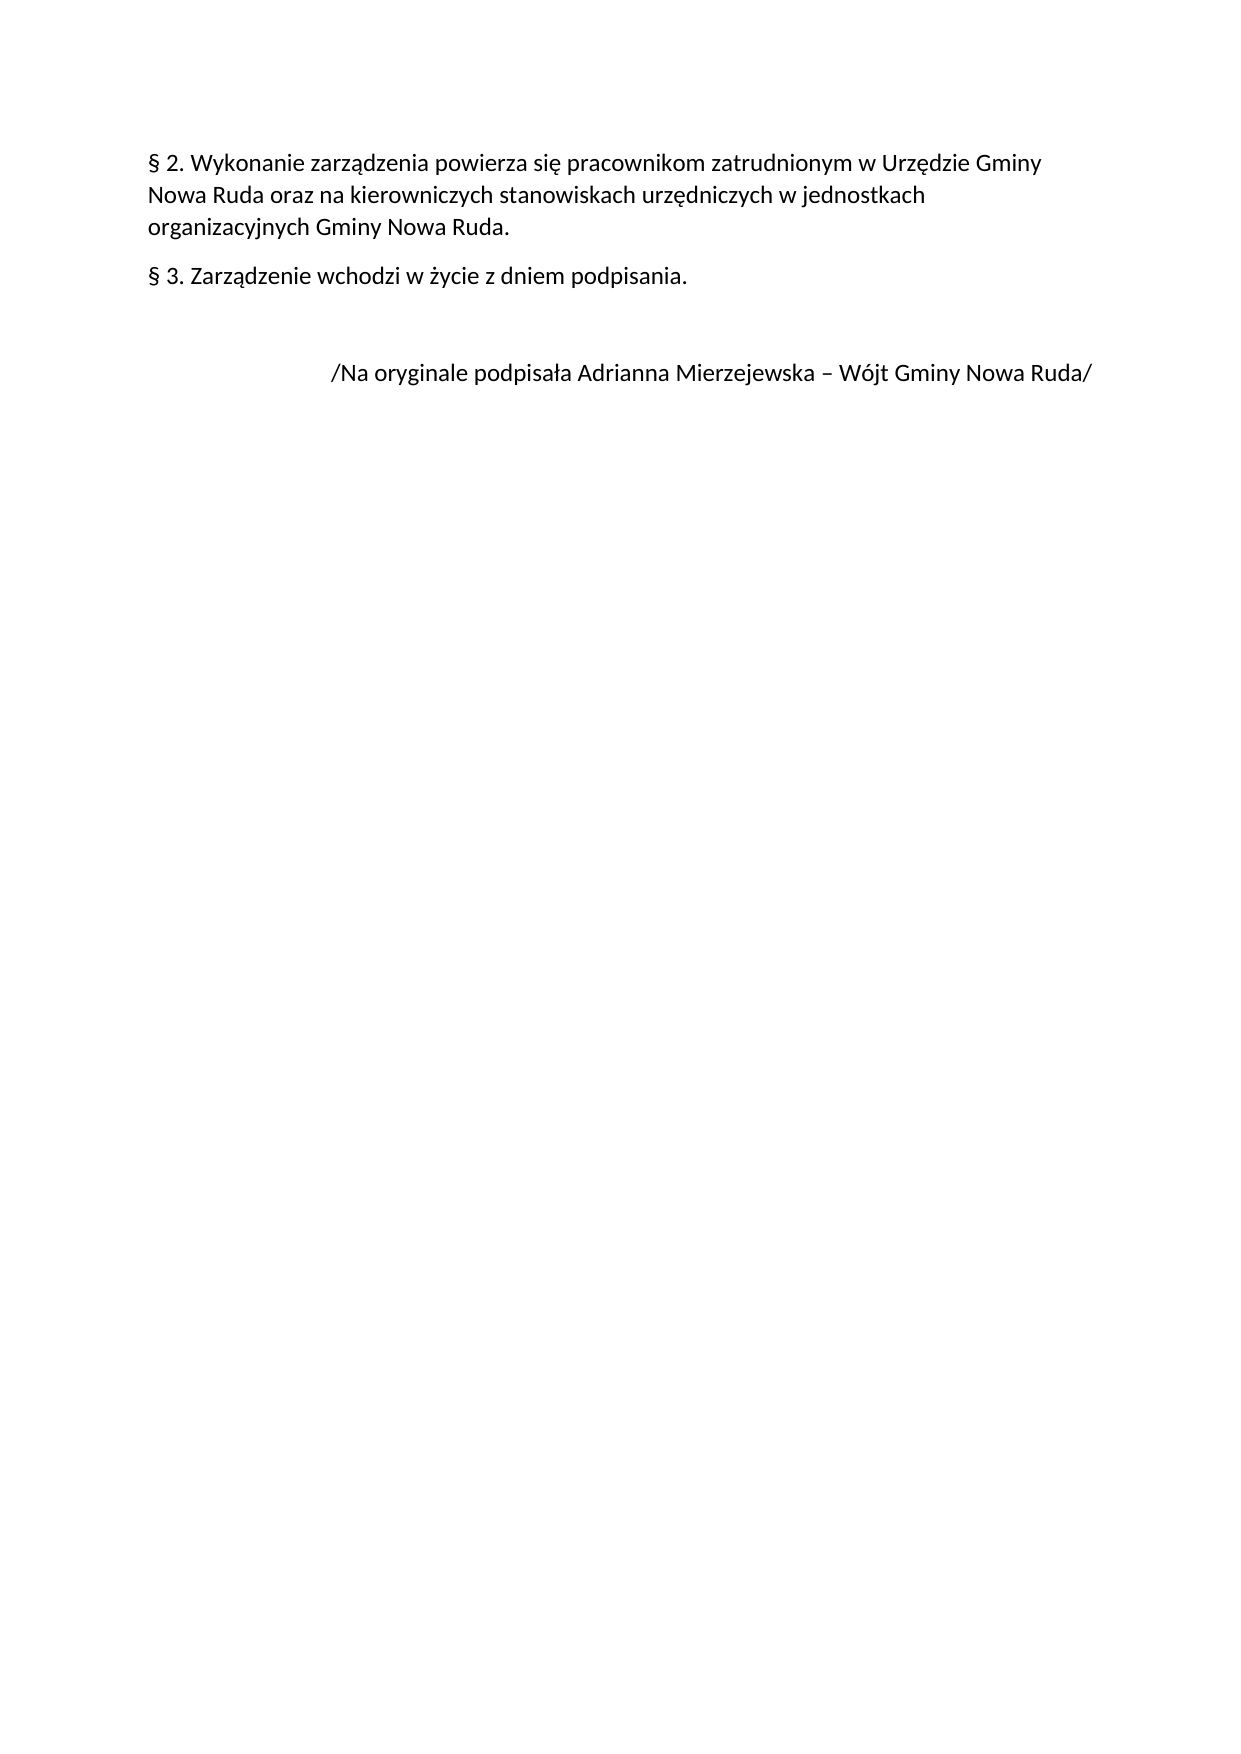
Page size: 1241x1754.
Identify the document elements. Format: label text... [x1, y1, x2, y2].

text § 3. Zarządzenie wchodzi w życie z dniem podpisania. [148, 260, 1093, 291]
text /Na oryginale podpisała Adrianna Mierzejewska – Wójt Gminy Nowa Ruda/ [148, 357, 1093, 388]
text § 2. Wykonanie zarządzenia powierza się pracownikom zatrudnionym w Urzędzie Gminy Nowa Ruda oraz na kierowniczych stanowiskach urzędniczych w jednostkach organizacyjnych Gminy Nowa Ruda. [148, 148, 1093, 242]
